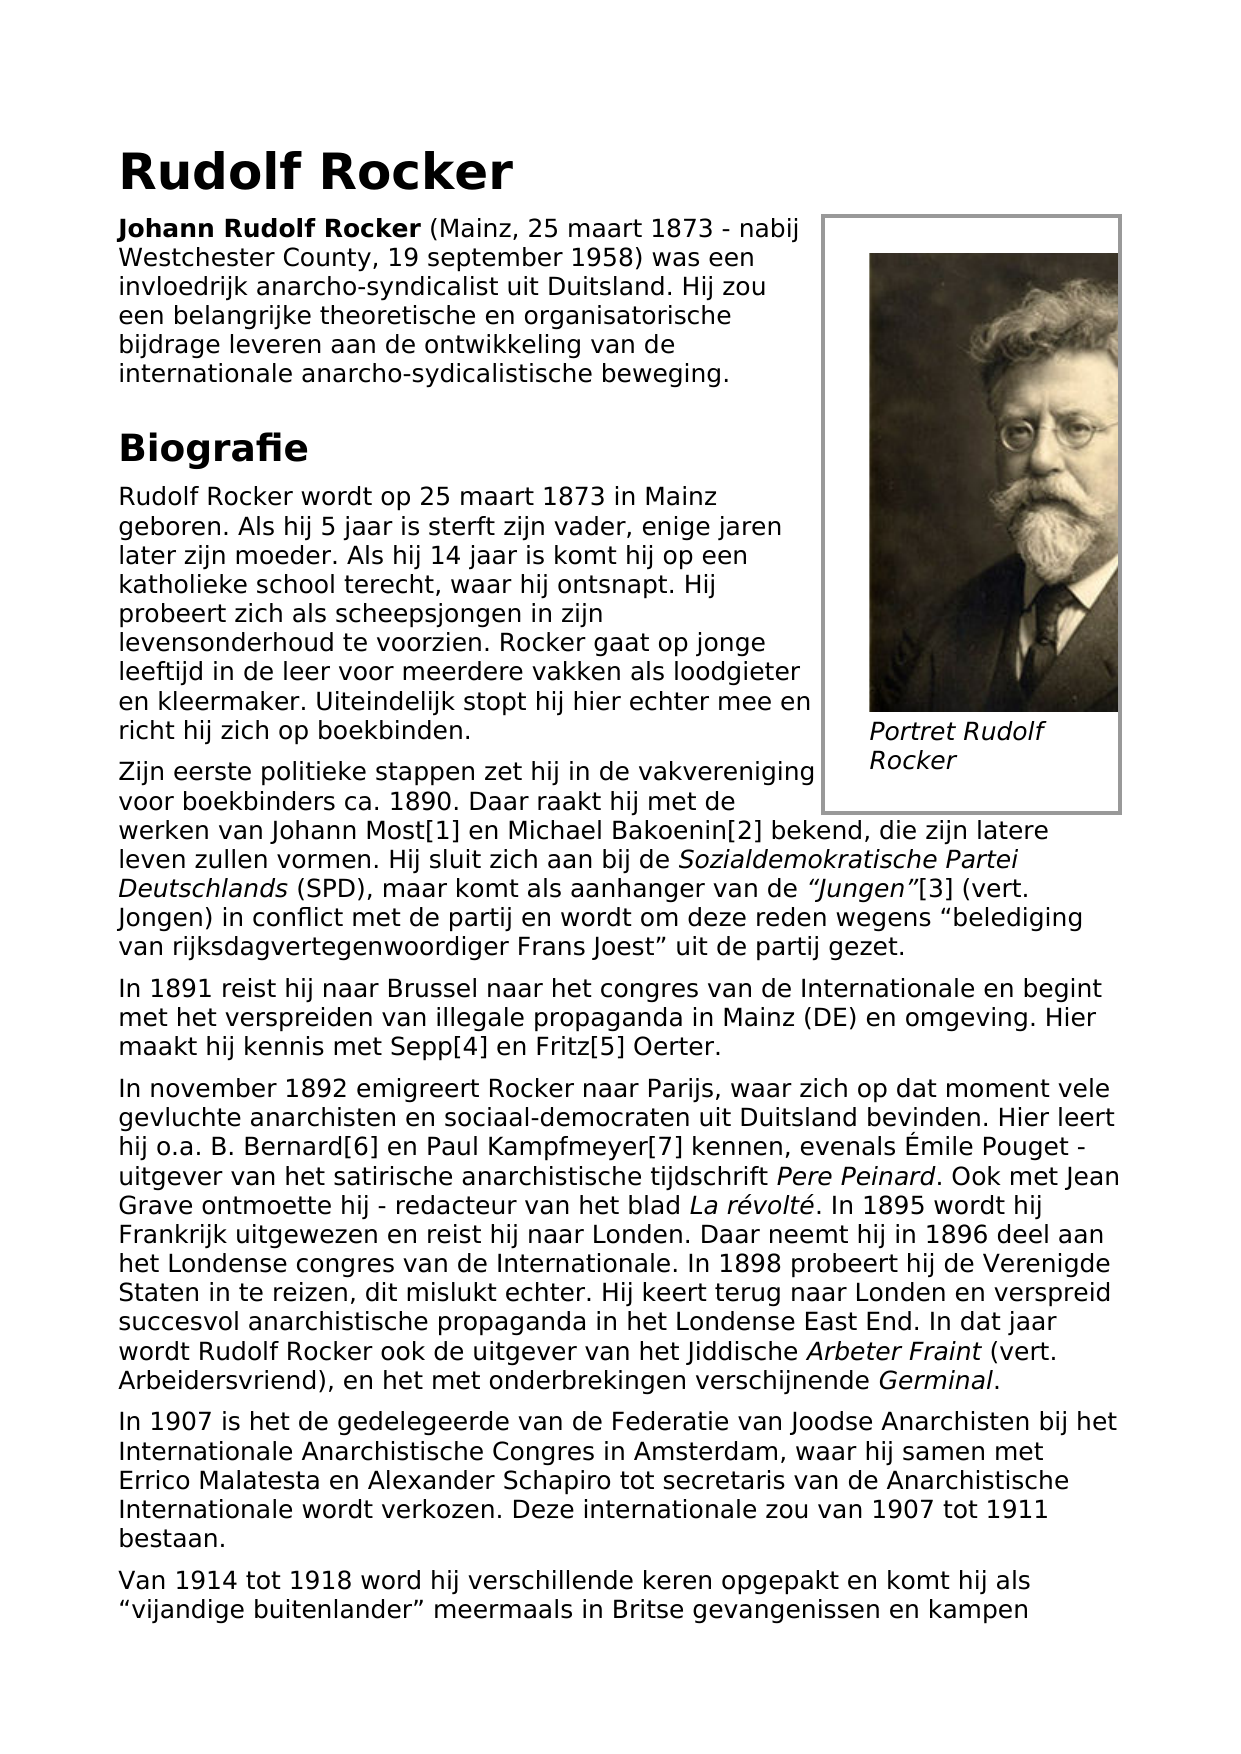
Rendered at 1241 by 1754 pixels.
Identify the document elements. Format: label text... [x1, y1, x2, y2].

text Zijn eerste politieke stappen zet hij in de vakvereniging voor boekbinders ca. 1890. Daar raakt hij met de werken van Johann Most[1] en Michael Bakoenin[2] bekend, die zijn latere leven zullen vormen. Hij sluit zich aan bij de Sozialdemokratische Partei Deutschlands (SPD), maar komt als aanhanger van de “Jungen”[3] (vert. Jongen) in conflict met de partij en wordt om deze reden wegens “belediging van rijksdagvertegenwoordiger Frans Joest” uit de partij gezet. [118, 757, 1122, 962]
text In 1907 is het de gedelegeerde van de Federatie van Joodse Anarchisten bij het Internationale Anarchistische Congres in Amsterdam, waar hij samen met Errico Malatesta en Alexander Schapiro tot secretaris van de Anarchistische Internationale wordt verkozen. Deze internationale zou van 1907 tot 1911 bestaan. [118, 1407, 1122, 1553]
text In 1891 reist hij naar Brussel naar het congres van de Internationale en begint met het verspreiden van illegale propaganda in Mainz (DE) en omgeving. Hier maakt hij kennis met Sepp[4] en Fritz[5] Oerter. [118, 974, 1122, 1062]
text In november 1892 emigreert Rocker naar Parijs, waar zich op dat moment vele gevluchte anarchisten en sociaal-democraten uit Duitsland bevinden. Hier leert hij o.a. B. Bernard[6] en Paul Kampfmeyer[7] kennen, evenals Émile Pouget - uitgever van het satirische anarchistische tijdschrift Pere Peinard. Ook met Jean Grave ontmoette hij - redacteur van het blad La révolté. In 1895 wordt hij Frankrijk uitgewezen en reist hij naar Londen. Daar neemt hij in 1896 deel aan het Londense congres van de Internationale. In 1898 probeert hij de Verenigde Staten in te reizen, dit mislukt echter. Hij keert terug naar Londen en verspreid succesvol anarchistische propaganda in het Londense East End. In dat jaar wordt Rudolf Rocker ook de uitgever van het Jiddische Arbeter Fraint (vert. Arbeidersvriend), en het met onderbrekingen verschijnende Germinal. [118, 1074, 1122, 1395]
subtitle Rudolf Rocker [118, 143, 1122, 201]
text Johann Rudolf Rocker (Mainz, 25 maart 1873 - nabij Westchester County, 19 september 1958) was een invloedrijk anarcho-syndicalist uit Duitsland. Hij zou een belangrijke theoretische en organisatorische bijdrage leveren aan de ontwikkeling van de internationale anarcho-sydicalistische beweging. [118, 214, 821, 389]
text Rudolf Rocker wordt op 25 maart 1873 in Mainz geboren. Als hij 5 jaar is sterft zijn vader, enige jaren later zijn moeder. Als hij 14 jaar is komt hij op een katholieke school terecht, waar hij ontsnapt. Hij probeert zich als scheepsjongen in zijn levensonderhoud te voorzien. Rocker gaat op jonge leeftijd in de leer voor meerdere vakken als loodgieter en kleermaker. Uiteindelijk stopt hij hier echter mee en richt hij zich op boekbinden. [118, 482, 821, 745]
text Van 1914 tot 1918 word hij verschillende keren opgepakt en komt hij als “vijandige buitenlander” meermaals in Britse gevangenissen en kampen [118, 1566, 1122, 1624]
picture [869, 253, 1118, 712]
table_header Portret Rudolf Rocker [834, 218, 1118, 811]
subtitle Biografie [118, 426, 821, 470]
